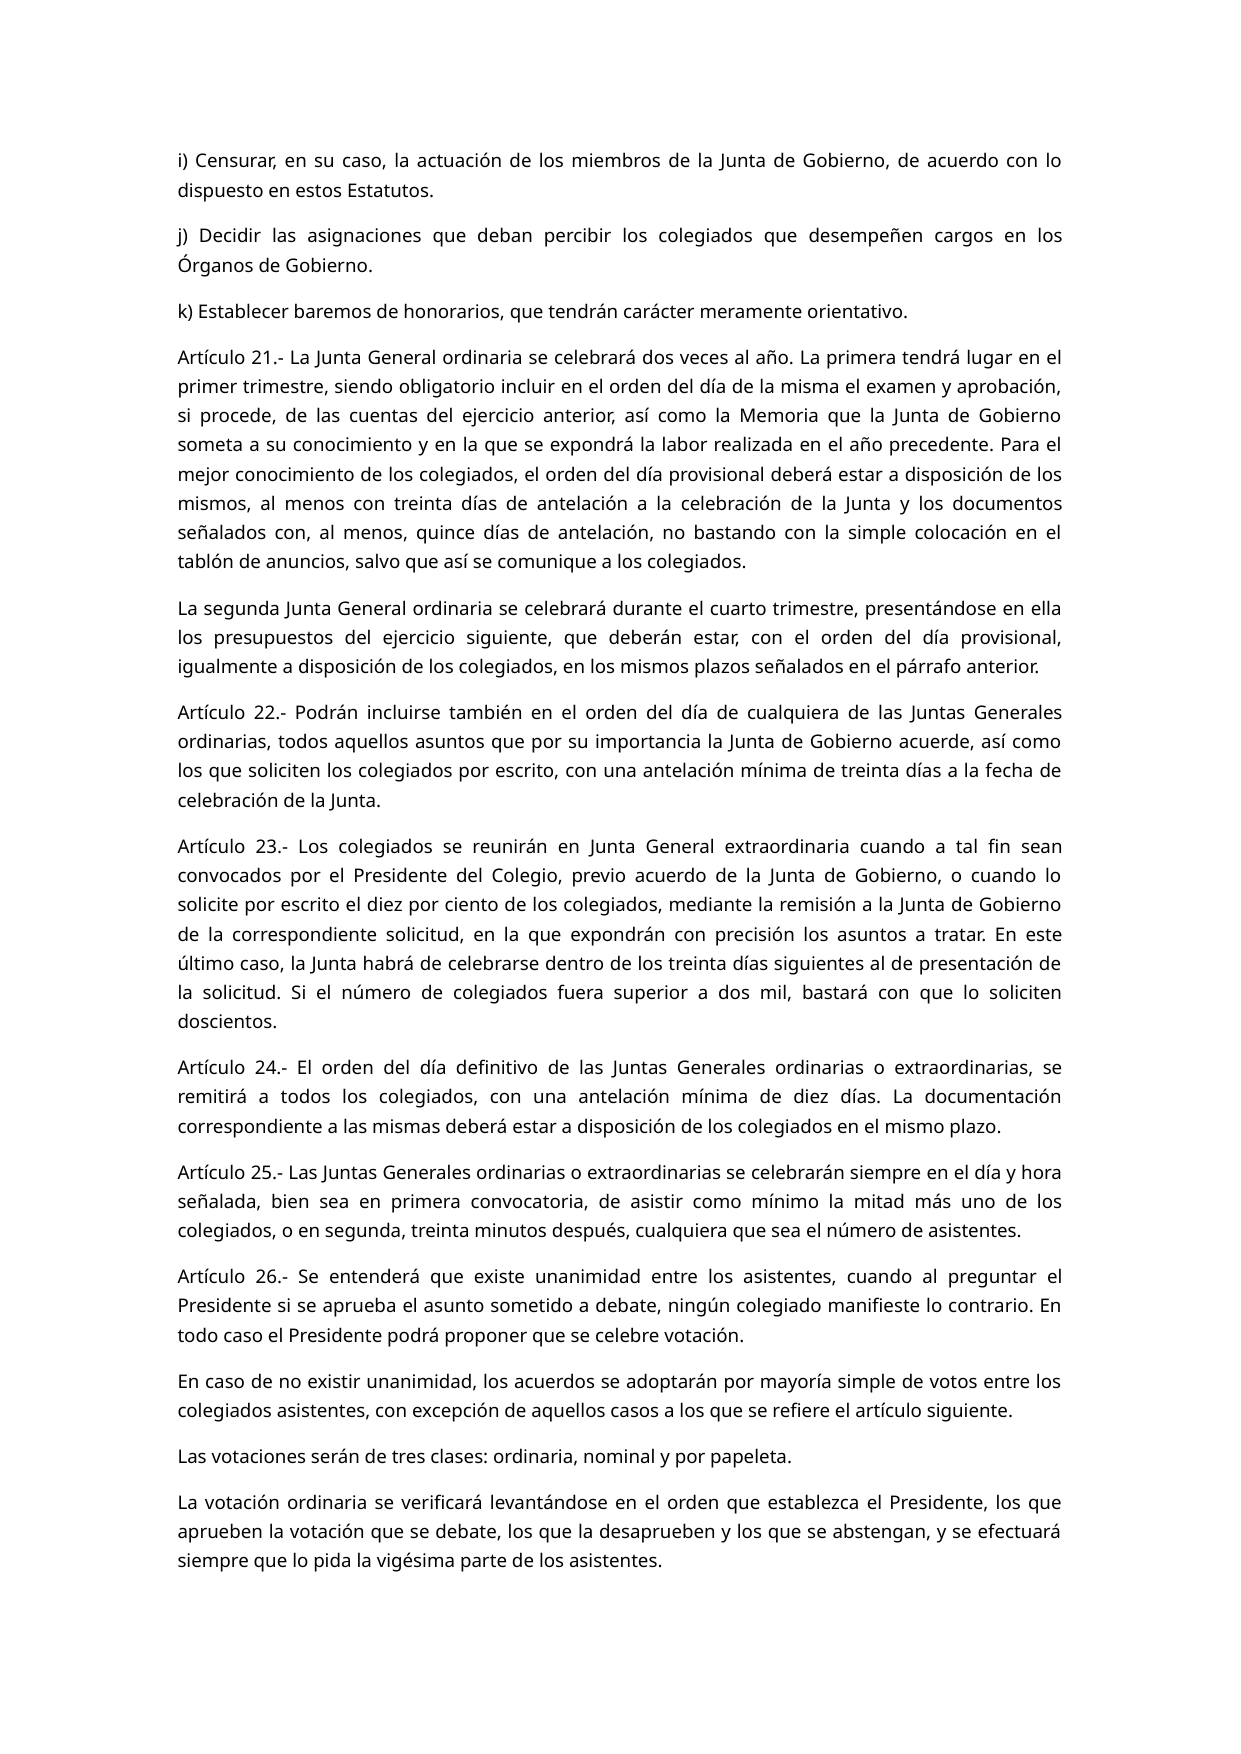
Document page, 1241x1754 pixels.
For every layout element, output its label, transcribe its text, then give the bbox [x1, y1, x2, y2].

text Artículo 26.- Se entenderá que existe unanimidad entre los asistentes, cuando al preguntar el Presidente si se aprueba el asunto sometido a debate, ningún colegiado manifieste lo contrario. En todo caso el Presidente podrá proponer que se celebre votación. [177, 1263, 1063, 1348]
text En caso de no existir unanimidad, los acuerdos se adoptarán por mayoría simple de votos entre los colegiados asistentes, con excepción de aquellos casos a los que se refiere el artículo siguiente. [177, 1368, 1063, 1423]
text Artículo 21.- La Junta General ordinaria se celebrará dos veces al año. La primera tendrá lugar en el primer trimestre, siendo obligatorio incluir en el orden del día de la misma el examen y aprobación, si procede, de las cuentas del ejercicio anterior, así como la Memoria que la Junta de Gobierno someta a su conocimiento y en la que se expondrá la labor realizada en el año precedente. Para el mejor conocimiento de los colegiados, el orden del día provisional deberá estar a disposición de los mismos, al menos con treinta días de antelación a la celebración de la Junta y los documentos señalados con, al menos, quince días de antelación, no bastando con la simple colocación en el tablón de anuncios, salvo que así se comunique a los colegiados. [177, 344, 1063, 574]
text Artículo 24.- El orden del día definitivo de las Juntas Generales ordinarias o extraordinarias, se remitirá a todos los colegiados, con una antelación mínima de diez días. La documentación correspondiente a las mismas deberá estar a disposición de los colegiados en el mismo plazo. [177, 1054, 1063, 1139]
text Artículo 25.- Las Juntas Generales ordinarias o extraordinarias se celebrarán siempre en el día y hora señalada, bien sea en primera convocatoria, de asistir como mínimo la mitad más uno de los colegiados, o en segunda, treinta minutos después, cualquiera que sea el número de asistentes. [177, 1159, 1063, 1243]
text i) Censurar, en su caso, la actuación de los miembros de la Junta de Gobierno, de acuerdo con lo dispuesto en estos Estatutos. [177, 148, 1063, 202]
text j) Decidir las asignaciones que deban percibir los colegiados que desempeñen cargos en los Órganos de Gobierno. [177, 223, 1063, 278]
text Artículo 23.- Los colegiados se reunirán en Junta General extraordinaria cuando a tal fin sean convocados por el Presidente del Colegio, previo acuerdo de la Junta de Gobierno, o cuando lo solicite por escrito el diez por ciento de los colegiados, mediante la remisión a la Junta de Gobierno de la correspondiente solicitud, en la que expondrán con precisión los asuntos a tratar. En este último caso, la Junta habrá de celebrarse dentro de los treinta días siguientes al de presentación de la solicitud. Si el número de colegiados fuera superior a dos mil, bastará con que lo soliciten doscientos. [177, 833, 1063, 1034]
text Artículo 22.- Podrán incluirse también en el orden del día de cualquiera de las Juntas Generales ordinarias, todos aquellos asuntos que por su importancia la Junta de Gobierno acuerde, así como los que soliciten los colegiados por escrito, con una antelación mínima de treinta días a la fecha de celebración de la Junta. [177, 699, 1063, 813]
text La votación ordinaria se verificará levantándose en el orden que establezca el Presidente, los que aprueben la votación que se debate, los que la desaprueben y los que se abstengan, y se efectuará siempre que lo pida la vigésima parte de los asistentes. [177, 1489, 1063, 1573]
text La segunda Junta General ordinaria se celebrará durante el cuarto trimestre, presentándose en ella los presupuestos del ejercicio siguiente, que deberán estar, con el orden del día provisional, igualmente a disposición de los colegiados, en los mismos plazos señalados en el párrafo anterior. [177, 595, 1063, 679]
text Las votaciones serán de tres clases: ordinaria, nominal y por papeleta. [177, 1443, 1063, 1469]
text k) Establecer baremos de honorarios, que tendrán carácter meramente orientativo. [177, 298, 1063, 323]
